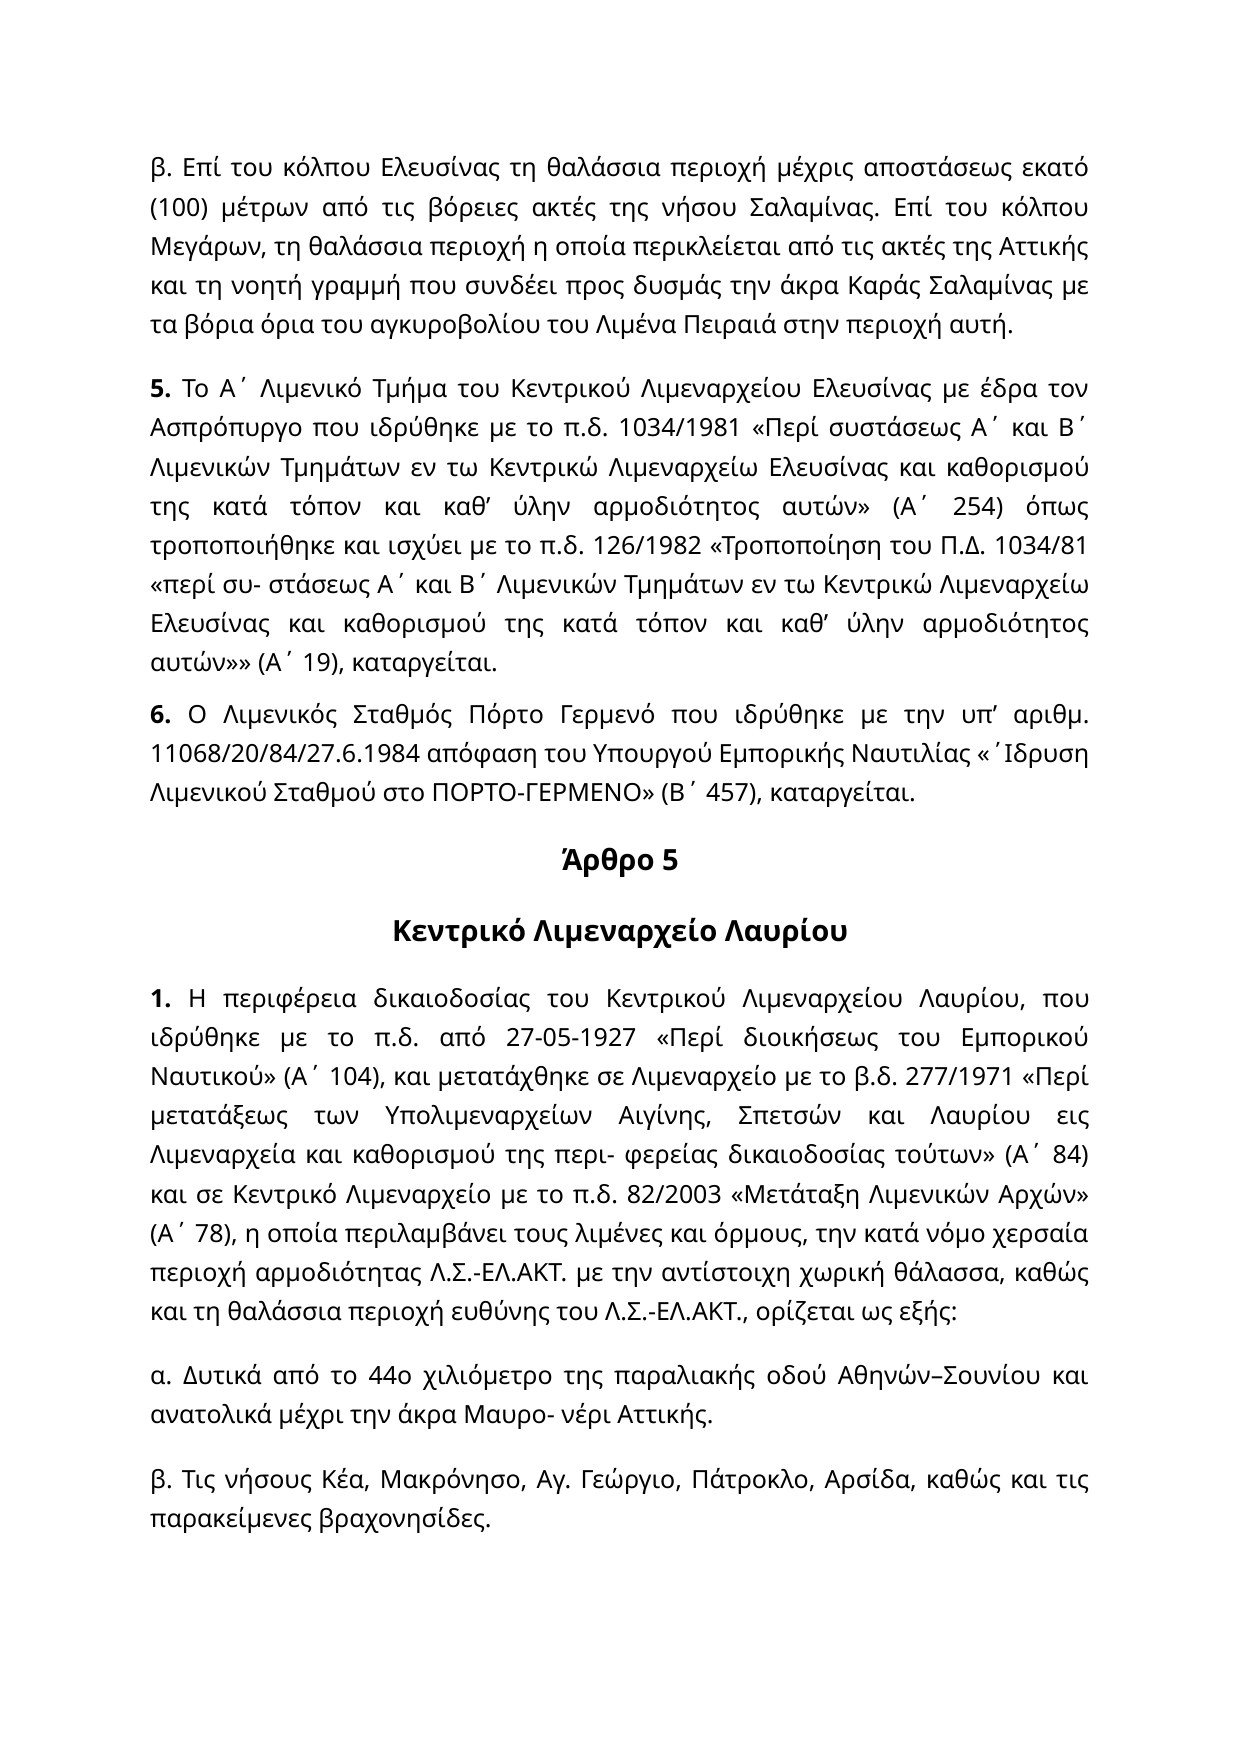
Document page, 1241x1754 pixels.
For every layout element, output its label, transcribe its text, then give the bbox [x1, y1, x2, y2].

subtitle Κεντρικό Λιμεναρχείο Λαυρίου [150, 910, 1090, 949]
text 1. Η περιφέρεια δικαιοδοσίας του Κεντρικού Λιμεναρχείου Λαυρίου, που ιδρύθηκε με το π.δ. από 27-05-1927 «Περί διοικήσεως του Εμπορικού Ναυτικού» (Α΄ 104), και μετατάχθηκε σε Λιμεναρχείο με το β.δ. 277/1971 «Περί μετατάξεως των Υπολιμεναρχείων Αιγίνης, Σπετσών και Λαυρίου εις Λιμεναρχεία και καθορισμού της περι- φερείας δικαιοδοσίας τούτων» (Α΄ 84) και σε Κεντρικό Λιμεναρχείο με το π.δ. 82/2003 «Μετάταξη Λιμενικών Αρχών» (Α΄ 78), η οποία περιλαμβάνει τους λιμένες και όρμους, την κατά νόμο χερσαία περιοχή αρμοδιότητας Λ.Σ.-ΕΛ.ΑΚΤ. με την αντίστοιχη χωρική θάλασσα, καθώς και τη θαλάσσια περιοχή ευθύνης του Λ.Σ.-ΕΛ.ΑΚΤ., ορίζεται ως εξής: [150, 980, 1090, 1328]
text 6. Ο Λιμενικός Σταθμός Πόρτο Γερμενό που ιδρύθηκε με την υπ’ αριθμ. 11068/20/84/27.6.1984 απόφαση του Υπουργού Εμπορικής Ναυτιλίας «΄Ιδρυση Λιμενικού Σταθμού στο ΠΟΡΤΟ-ΓΕΡΜΕΝΟ» (Β΄ 457), καταργείται. [150, 697, 1090, 809]
text 5. Το Α΄ Λιμενικό Τμήμα του Κεντρικού Λιμεναρχείου Ελευσίνας με έδρα τον Ασπρόπυργο που ιδρύθηκε με το π.δ. 1034/1981 «Περί συστάσεως Α΄ και Β΄ Λιμενικών Τμημάτων εν τω Κεντρικώ Λιμεναρχείω Ελευσίνας και καθορισμού της κατά τόπον και καθ’ ύλην αρμοδιότητος αυτών» (Α΄ 254) όπως τροποποιήθηκε και ισχύει με το π.δ. 126/1982 «Τροποποίηση του Π.Δ. 1034/81 «περί συ- στάσεως Α΄ και Β΄ Λιμενικών Τμημάτων εν τω Κεντρικώ Λιμεναρχείω Ελευσίνας και καθορισμού της κατά τόπον και καθ’ ύλην αρμοδιότητος αυτών»» (Α΄ 19), καταργείται. [150, 371, 1090, 679]
text β. Επί του κόλπου Ελευσίνας τη θαλάσσια περιοχή μέχρις αποστάσεως εκατό (100) μέτρων από τις βόρειες ακτές της νήσου Σαλαμίνας. Επί του κόλπου Μεγάρων, τη θαλάσσια περιοχή η οποία περικλείεται από τις ακτές της Αττικής και τη νοητή γραμμή που συνδέει προς δυσμάς την άκρα Καράς Σαλαμίνας με τα βόρια όρια του αγκυροβολίου του Λιμένα Πειραιά στην περιοχή αυτή. [150, 150, 1090, 341]
subtitle Άρθρο 5 [150, 839, 1090, 879]
text β. Τις νήσους Κέα, Μακρόνησο, Αγ. Γεώργιο, Πάτροκλο, Αρσίδα, καθώς και τις παρακείμενες βραχονησίδες. [150, 1461, 1090, 1534]
text α. Δυτικά από το 44ο χιλιόμετρο της παραλιακής οδού Αθηνών–Σουνίου και ανατολικά μέχρι την άκρα Μαυρο- νέρι Αττικής. [150, 1358, 1090, 1431]
